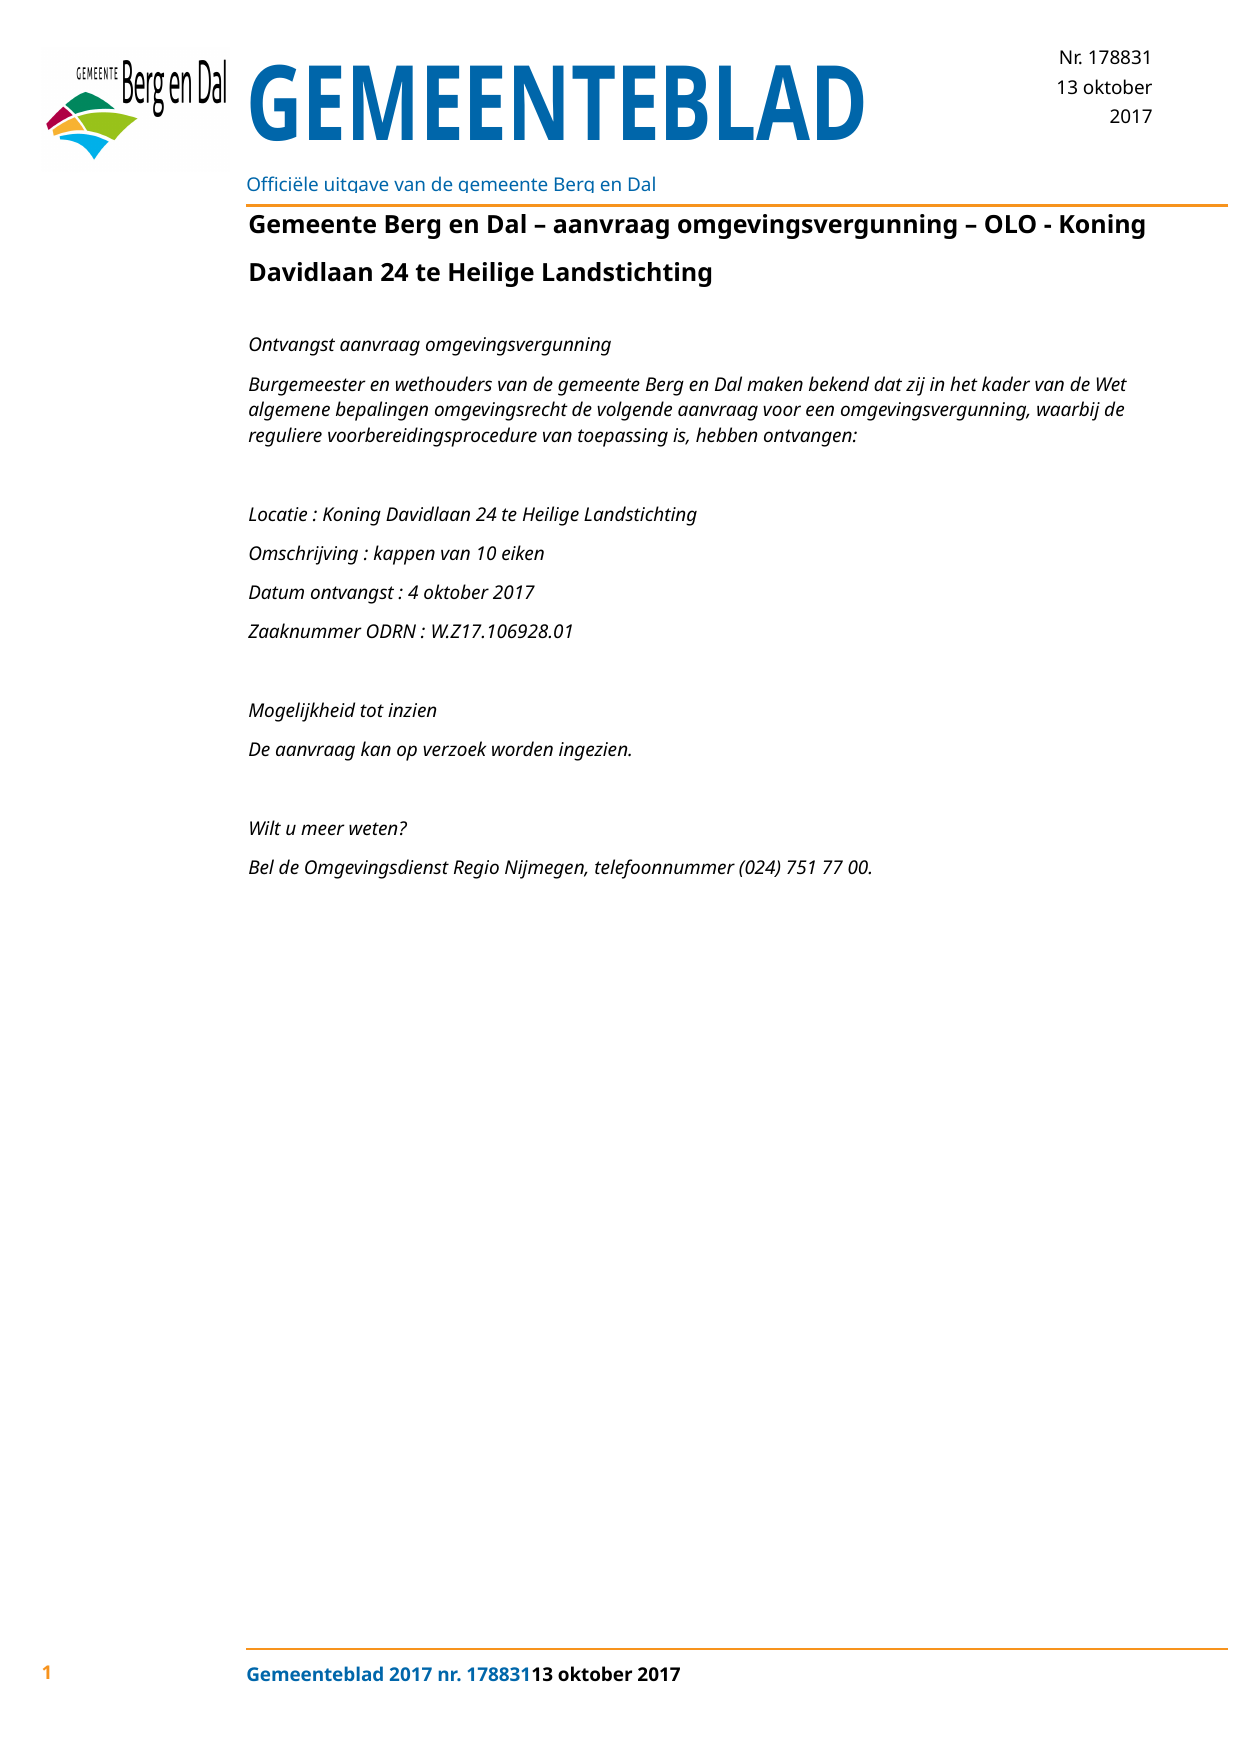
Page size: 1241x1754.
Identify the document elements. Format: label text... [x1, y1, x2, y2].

text Wilt u meer weten? [248, 815, 1152, 841]
text De aanvraag kan op verzoek worden ingezien. [248, 736, 1152, 762]
text Mogelijkheid tot inzien [248, 697, 1152, 723]
text Locatie : Koning Davidlaan 24 te Heilige Landstichting [248, 501, 1152, 526]
text Zaaknummer ODRN : W.Z17.106928.01 [248, 618, 1152, 644]
picture [41, 47, 231, 172]
text Gemeente Berg en Dal – aanvraag omgevingsvergunning – OLO - Koning Davidlaan 24 te Heilige Landstichting [248, 207, 1152, 288]
text Bel de Omgevingsdienst Regio Nijmegen, telefoonnummer (024) 751 77 00. [248, 854, 1152, 880]
text Ontvangst aanvraag omgevingsvergunning [248, 331, 1152, 357]
text Burgemeester en wethouders van de gemeente Berg en Dal maken bekend dat zij in het kader van de Wet algemene bepalingen omgevingsrecht de volgende aanvraag voor een omgevingsvergunning, waarbij de reguliere voorbereidingsprocedure van toepassing is, hebben ontvangen: [248, 371, 1152, 448]
text Datum ontvangst : 4 oktober 2017 [248, 579, 1152, 605]
text Omschrijving : kappen van 10 eiken [248, 540, 1152, 566]
